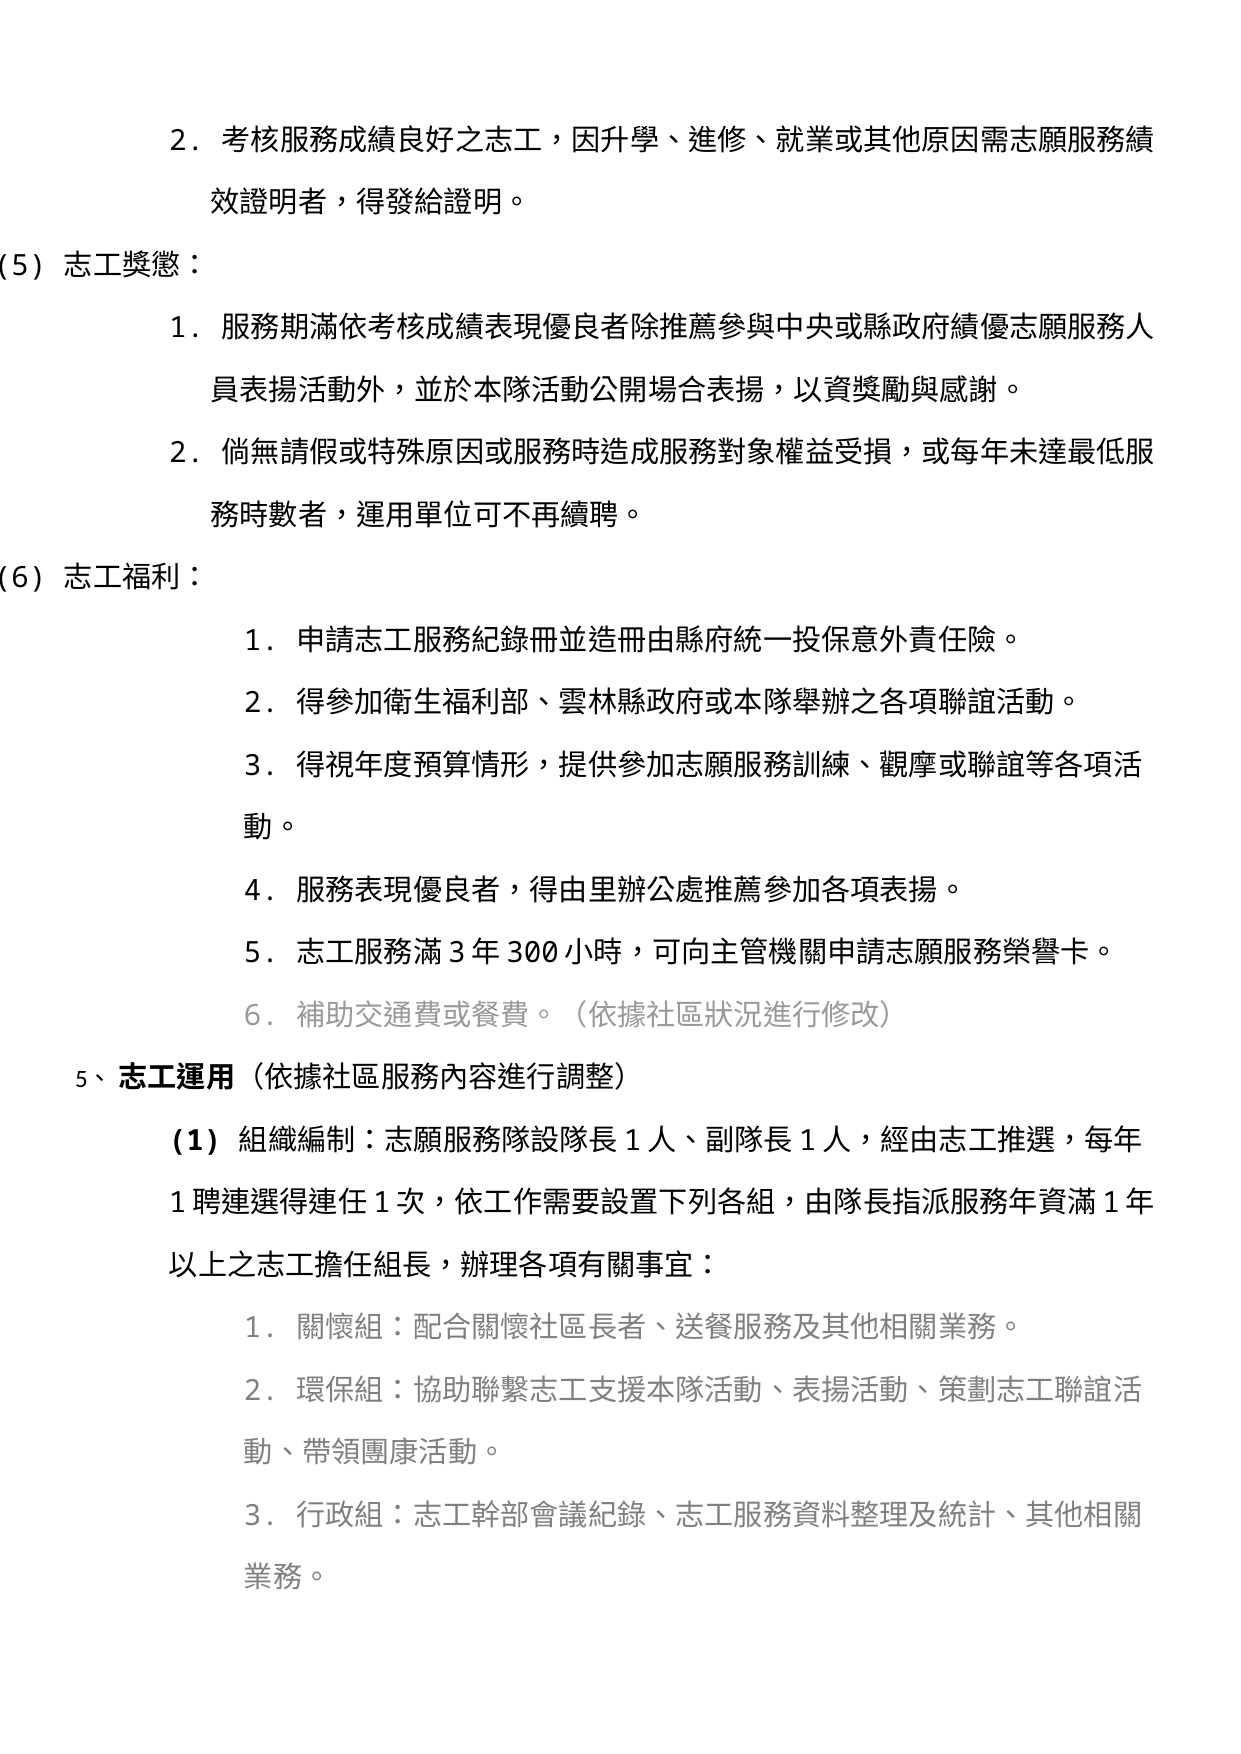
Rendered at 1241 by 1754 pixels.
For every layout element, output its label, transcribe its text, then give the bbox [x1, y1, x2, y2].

list 服務表現優良者，得由里辦公處推薦參加各項表揚。 [244, 846, 1165, 908]
list 志工運用（依據社區服務內容進行調整） [75, 1033, 1165, 1096]
list 關懷組：配合關懷社區長者、送餐服務及其他相關業務。 [244, 1283, 1165, 1346]
list 倘無請假或特殊原因或服務時造成服務對象權益受損，或每年未達最低服務時數者，運用單位可不再續聘。 [169, 408, 1165, 533]
list 申請志工服務紀錄冊並造冊由縣府統一投保意外責任險。 [244, 596, 1165, 658]
list 組織編制：志願服務隊設隊長1人、副隊長1人，經由志工推選，每年1聘連選得連任1次，依工作需要設置下列各組，由隊長指派服務年資滿1年以上之志工擔任組長，辦理各項有關事宜： [169, 1096, 1165, 1283]
list 志工獎懲： [0, 221, 1165, 283]
list 考核服務成績良好之志工，因升學、進修、就業或其他原因需志願服務績效證明者，得發給證明。 [169, 96, 1165, 221]
list 志工福利： [0, 533, 1165, 596]
list 環保組：協助聯繫志工支援本隊活動、表揚活動、策劃志工聯誼活動、帶領團康活動。 [244, 1346, 1165, 1471]
list 志工服務滿3年300小時，可向主管機關申請志願服務榮譽卡。 [244, 908, 1165, 971]
list 得視年度預算情形，提供參加志願服務訓練、觀摩或聯誼等各項活動。 [244, 721, 1165, 846]
list 補助交通費或餐費。（依據社區狀況進行修改） [244, 971, 1165, 1033]
list 得參加衛生福利部、雲林縣政府或本隊舉辦之各項聯誼活動。 [244, 658, 1165, 721]
list 行政組：志工幹部會議紀錄、志工服務資料整理及統計、其他相關業務。 [244, 1471, 1165, 1596]
list 服務期滿依考核成績表現優良者除推薦參與中央或縣政府績優志願服務人員表揚活動外，並於本隊活動公開場合表揚，以資獎勵與感謝。 [169, 283, 1165, 408]
